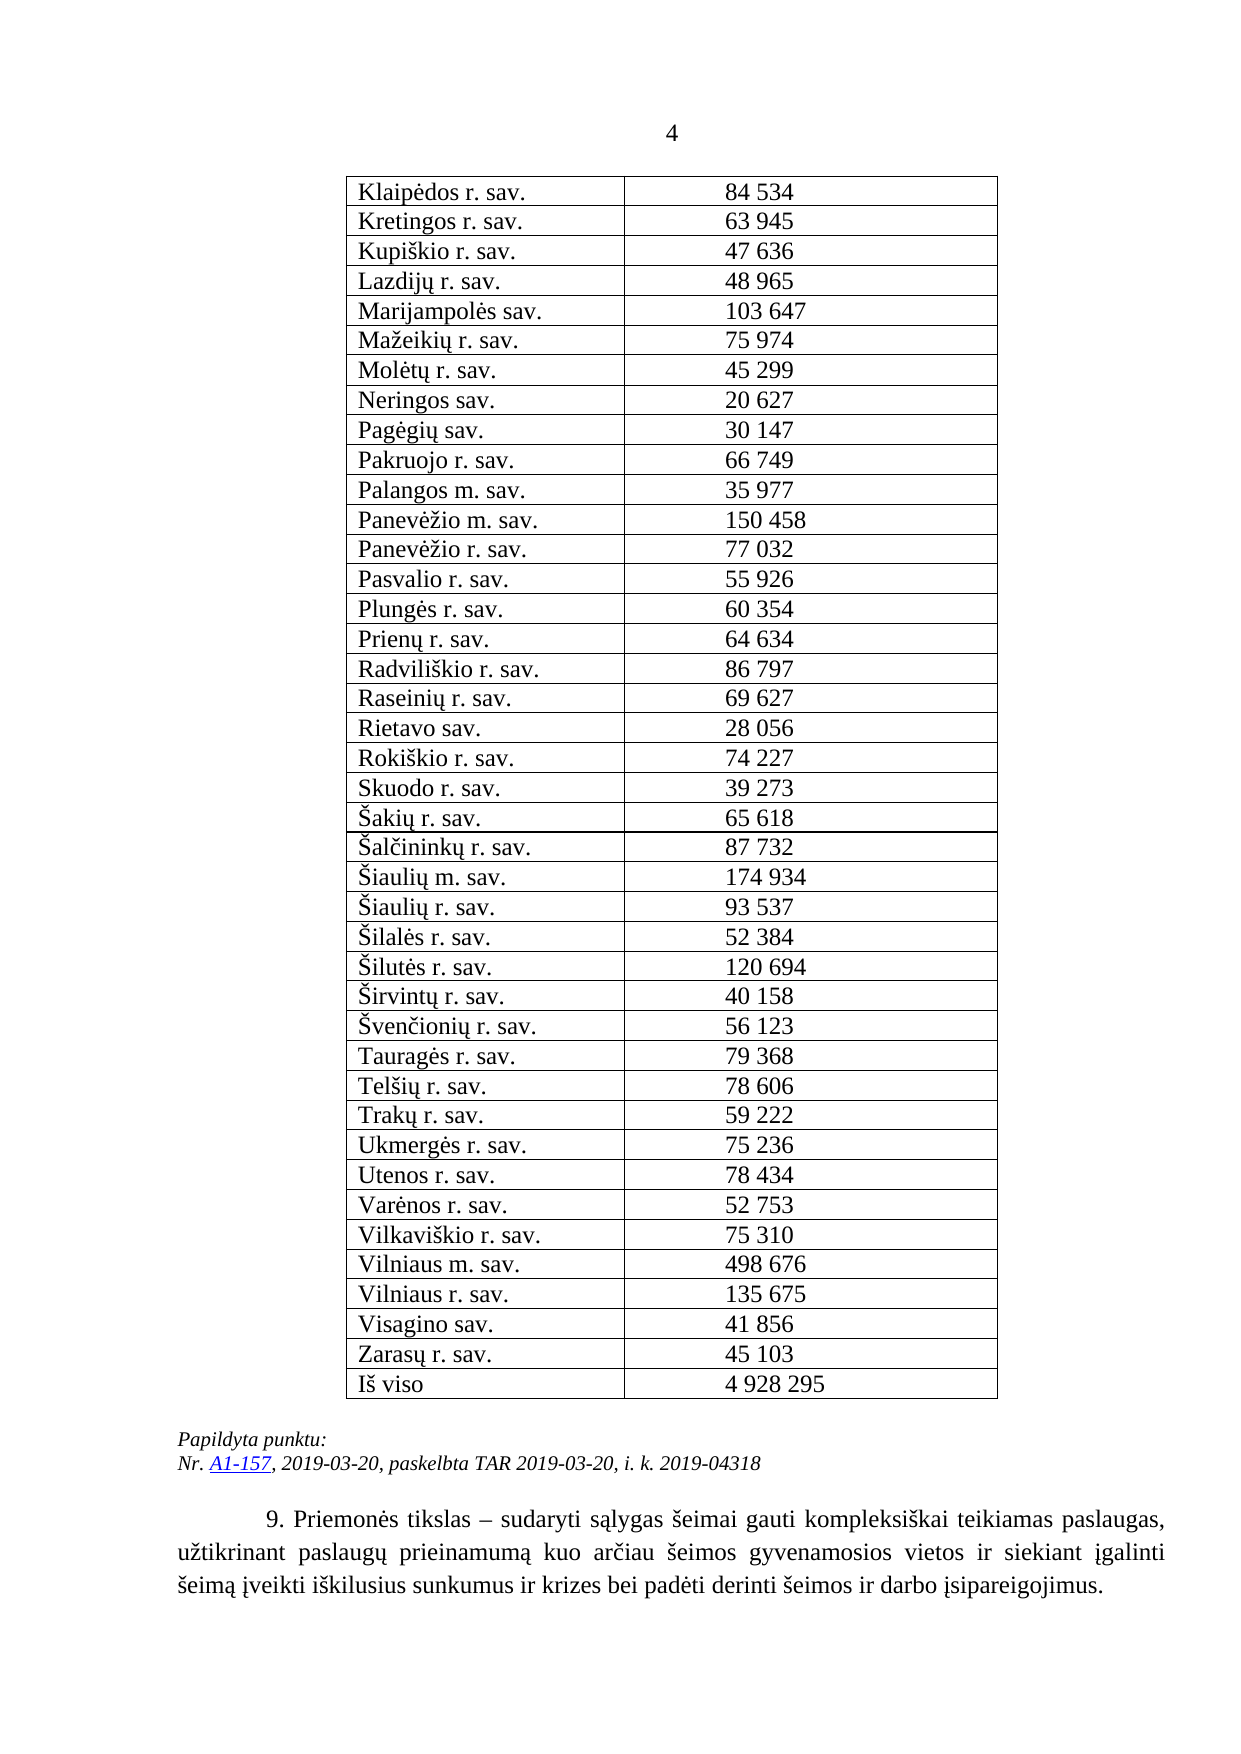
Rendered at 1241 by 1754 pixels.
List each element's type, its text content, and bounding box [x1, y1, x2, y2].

table_cell 52 384 [625, 922, 997, 951]
table_cell 93 537 [625, 892, 997, 921]
table_cell 69 627 [625, 684, 997, 712]
table_cell Šalčininkų r. sav. [347, 833, 624, 861]
table_cell 498 676 [625, 1250, 997, 1278]
table_cell Panevėžio m. sav. [347, 505, 624, 533]
table_cell 66 749 [625, 445, 997, 474]
table_cell 4 928 295 [625, 1369, 997, 1397]
table_cell Radviliškio r. sav. [347, 654, 624, 682]
table_cell 120 694 [625, 952, 997, 980]
table_cell 64 634 [625, 624, 997, 653]
table_cell Zarasų r. sav. [347, 1339, 624, 1368]
table_cell 77 032 [625, 535, 997, 563]
table_cell 56 123 [625, 1011, 997, 1040]
table_cell Skuodo r. sav. [347, 773, 624, 802]
table_cell 135 675 [625, 1279, 997, 1308]
table_cell 84 534 [625, 177, 997, 205]
table_cell Šilalės r. sav. [347, 922, 624, 951]
table_cell 63 945 [625, 206, 997, 235]
table_cell 86 797 [625, 654, 997, 682]
table_cell Rokiškio r. sav. [347, 743, 624, 772]
table_cell Molėtų r. sav. [347, 355, 624, 384]
table_cell Iš viso [347, 1369, 624, 1397]
table_cell 55 926 [625, 564, 997, 593]
table_cell 87 732 [625, 833, 997, 861]
table_cell Panevėžio r. sav. [347, 535, 624, 563]
table_cell 28 056 [625, 713, 997, 742]
table_cell Pagėgių sav. [347, 415, 624, 444]
table_cell Širvintų r. sav. [347, 981, 624, 1010]
table_cell 35 977 [625, 475, 997, 504]
table_cell Kupiškio r. sav. [347, 236, 624, 265]
table_cell Švenčionių r. sav. [347, 1011, 624, 1040]
table_cell Mažeikių r. sav. [347, 326, 624, 354]
table_cell 52 753 [625, 1190, 997, 1219]
table_cell 78 606 [625, 1071, 997, 1099]
table_cell 20 627 [625, 386, 997, 414]
table_cell 174 934 [625, 862, 997, 891]
table_cell 39 273 [625, 773, 997, 802]
table_cell 150 458 [625, 505, 997, 533]
table_cell 75 236 [625, 1130, 997, 1159]
table_cell Lazdijų r. sav. [347, 266, 624, 295]
table_cell Pasvalio r. sav. [347, 564, 624, 593]
table_cell 103 647 [625, 296, 997, 324]
table_cell Rietavo sav. [347, 713, 624, 742]
table_cell 48 965 [625, 266, 997, 295]
table_cell Utenos r. sav. [347, 1160, 624, 1189]
table_cell Šiaulių r. sav. [347, 892, 624, 921]
table_cell Prienų r. sav. [347, 624, 624, 653]
table_cell 30 147 [625, 415, 997, 444]
text Papildyta punktu: [177, 1427, 1166, 1451]
table_cell Vilkaviškio r. sav. [347, 1220, 624, 1248]
table_cell Palangos m. sav. [347, 475, 624, 504]
table_cell Raseinių r. sav. [347, 684, 624, 712]
table_cell Šakių r. sav. [347, 803, 624, 831]
table_cell 45 299 [625, 355, 997, 384]
table_cell Neringos sav. [347, 386, 624, 414]
table_cell Visagino sav. [347, 1309, 624, 1338]
table_cell 75 974 [625, 326, 997, 354]
table_cell Vilniaus m. sav. [347, 1250, 624, 1278]
table_cell Tauragės r. sav. [347, 1041, 624, 1070]
table_cell Šiaulių m. sav. [347, 862, 624, 891]
table_cell Vilniaus r. sav. [347, 1279, 624, 1308]
table_cell 74 227 [625, 743, 997, 772]
text Nr. A1-157, 2019-03-20, paskelbta TAR 2019-03-20, i. k. 2019-04318 [177, 1451, 1166, 1475]
table_cell 45 103 [625, 1339, 997, 1368]
table_cell 78 434 [625, 1160, 997, 1189]
table_cell 59 222 [625, 1101, 997, 1129]
table_cell Kretingos r. sav. [347, 206, 624, 235]
table_cell 40 158 [625, 981, 997, 1010]
table_cell 75 310 [625, 1220, 997, 1248]
text 9. Priemonės tikslas – sudaryti sąlygas šeimai gauti kompleksiškai teikiamas paslaugas, užtikrinant paslaugų prieinamumą kuo arčiau šeimos gyvenamosios vietos ir siekiant įgalinti šeimą įveikti iškilusius sunkumus ir krizes bei padėti derinti šeimos ir darbo įsipareigojimus. [177, 1504, 1166, 1599]
table_cell Šilutės r. sav. [347, 952, 624, 980]
table_cell 41 856 [625, 1309, 997, 1338]
table_cell 65 618 [625, 803, 997, 831]
table_cell 60 354 [625, 594, 997, 623]
table_cell Plungės r. sav. [347, 594, 624, 623]
table_cell Klaipėdos r. sav. [347, 177, 624, 205]
table_cell Marijampolės sav. [347, 296, 624, 324]
table_cell Trakų r. sav. [347, 1101, 624, 1129]
table_cell Pakruojo r. sav. [347, 445, 624, 474]
table_cell Ukmergės r. sav. [347, 1130, 624, 1159]
table_cell Telšių r. sav. [347, 1071, 624, 1099]
table_cell 79 368 [625, 1041, 997, 1070]
table_cell 47 636 [625, 236, 997, 265]
table_cell Varėnos r. sav. [347, 1190, 624, 1219]
